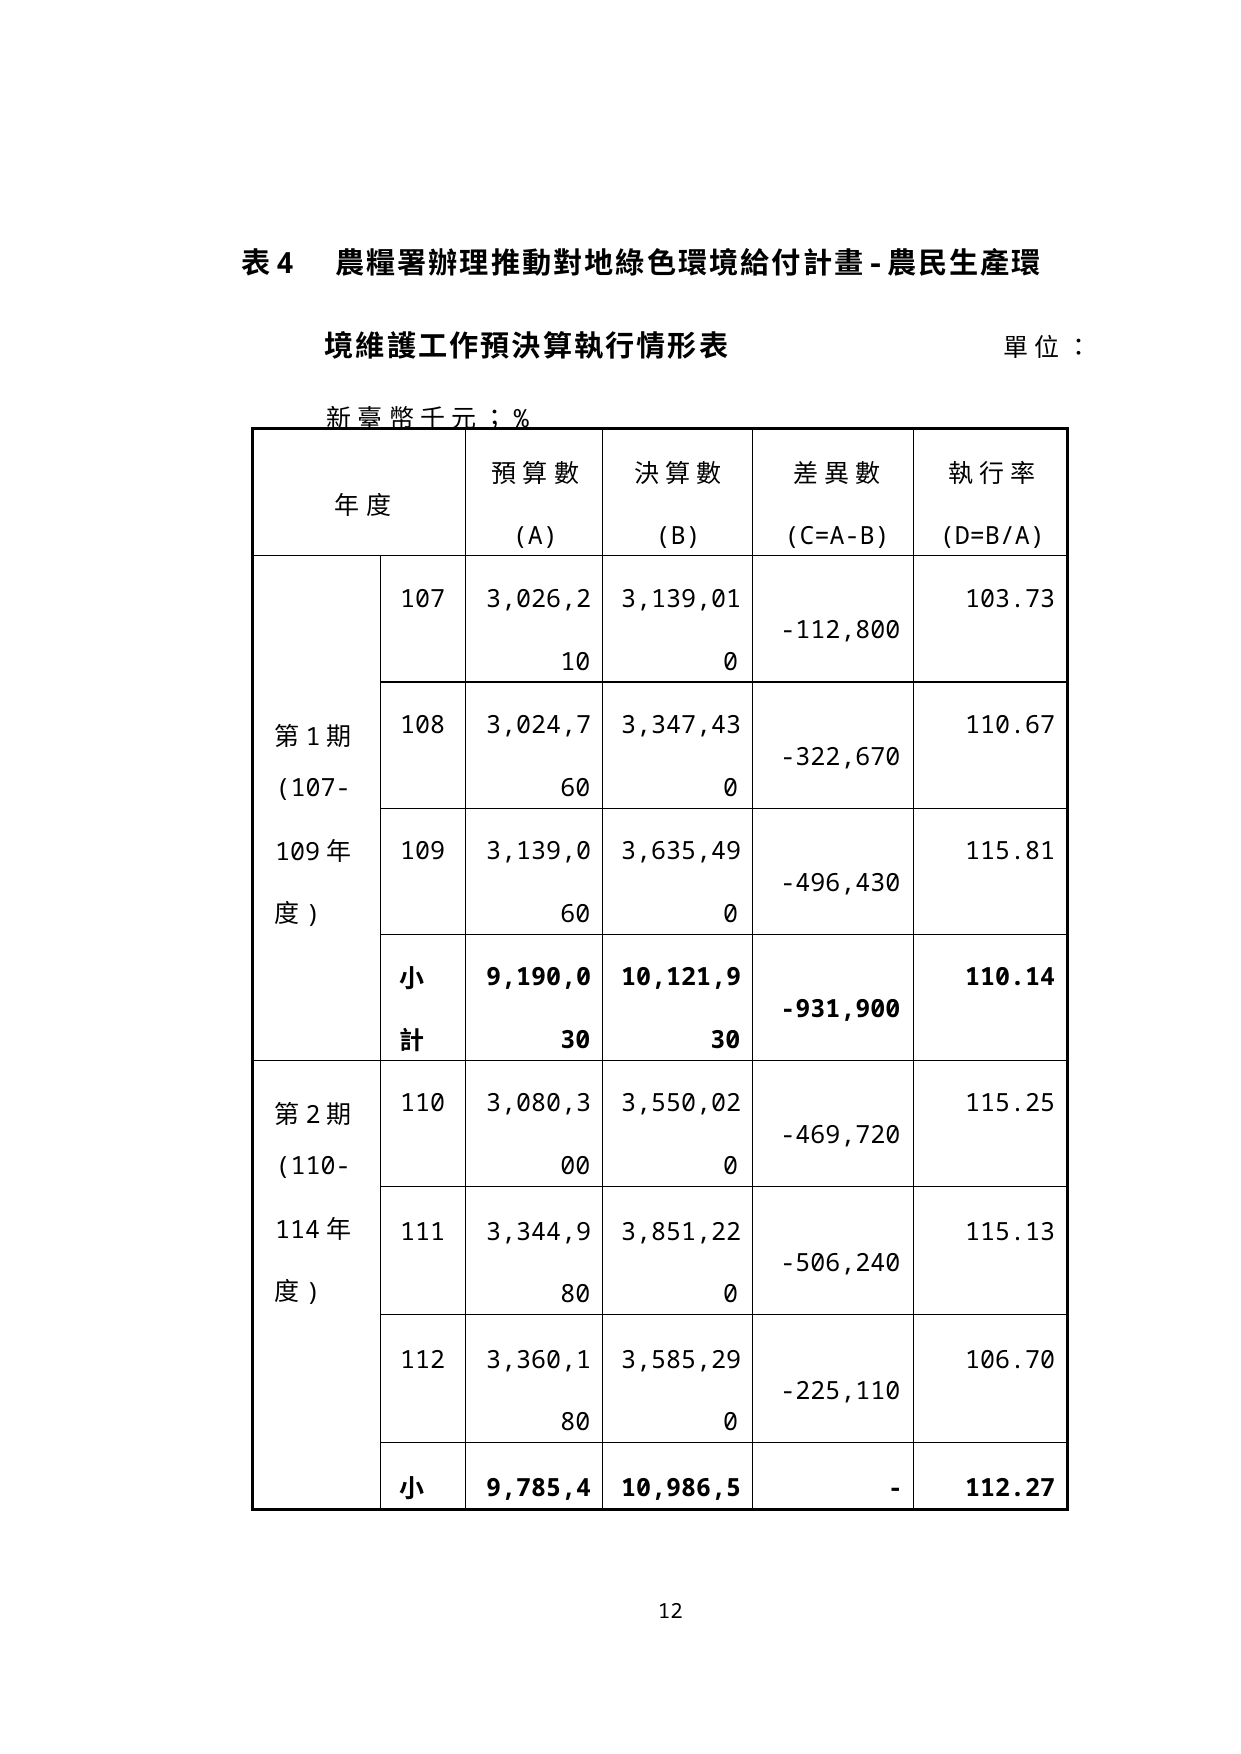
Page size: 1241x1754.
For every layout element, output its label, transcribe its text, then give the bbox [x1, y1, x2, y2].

table_cell 第1期(107-109年度) [254, 556, 380, 1059]
table_cell 小 [381, 1443, 465, 1507]
table_cell 3,550,020 [603, 1061, 752, 1186]
table_cell -112,800 [753, 556, 913, 681]
table_cell -225,110 [753, 1315, 913, 1442]
table_cell 9,785,4 [466, 1443, 602, 1507]
table_header 年度 [254, 430, 465, 555]
table_cell 3,360,180 [466, 1315, 602, 1442]
table_cell -506,240 [753, 1187, 913, 1314]
table_header 預算數(A) [466, 430, 602, 555]
table_cell 小計 [381, 935, 465, 1059]
table_header 執行率(D=B/A) [914, 430, 1066, 555]
table_cell 3,139,010 [603, 556, 752, 681]
table_cell -931,900 [753, 935, 913, 1059]
table_cell 103.73 [914, 556, 1066, 681]
table_cell 10,986,5 [603, 1443, 752, 1507]
table_header 決算數(B) [603, 430, 752, 555]
table_cell 3,585,290 [603, 1315, 752, 1442]
table_cell 110 [381, 1061, 465, 1186]
table_cell 115.81 [914, 809, 1066, 933]
text 表4 農糧署辦理推動對地綠色環境給付計畫-農民生產環境維護工作預決算執行情形表 單位：新臺幣千元；% [240, 177, 1063, 427]
table_cell -496,430 [753, 809, 913, 933]
table_cell -322,670 [753, 683, 913, 807]
table_cell 3,851,220 [603, 1187, 752, 1314]
table_cell 109 [381, 809, 465, 933]
table_cell 106.70 [914, 1315, 1066, 1442]
table_cell 第2期(110-114年度) [254, 1061, 380, 1507]
table_cell 115.25 [914, 1061, 1066, 1186]
table_cell -469,720 [753, 1061, 913, 1186]
table_cell 110.14 [914, 935, 1066, 1059]
table_cell 3,080,300 [466, 1061, 602, 1186]
table_cell 115.13 [914, 1187, 1066, 1314]
table_cell 110.67 [914, 683, 1066, 807]
table_cell 3,026,210 [466, 556, 602, 681]
table_cell 3,344,980 [466, 1187, 602, 1314]
table_cell [753, 1443, 913, 1507]
table_cell 111 [381, 1187, 465, 1314]
table_header 差異數(C=A-B) [753, 430, 913, 555]
table_cell 112.27 [914, 1443, 1066, 1507]
table_cell 107 [381, 556, 465, 681]
table_cell 3,024,760 [466, 683, 602, 807]
table_cell 9,190,030 [466, 935, 602, 1059]
table_cell 10,121,930 [603, 935, 752, 1059]
table_cell 108 [381, 683, 465, 807]
table_cell 3,139,060 [466, 809, 602, 933]
table_cell 112 [381, 1315, 465, 1442]
table_cell 3,635,490 [603, 809, 752, 933]
table_cell 3,347,430 [603, 683, 752, 807]
